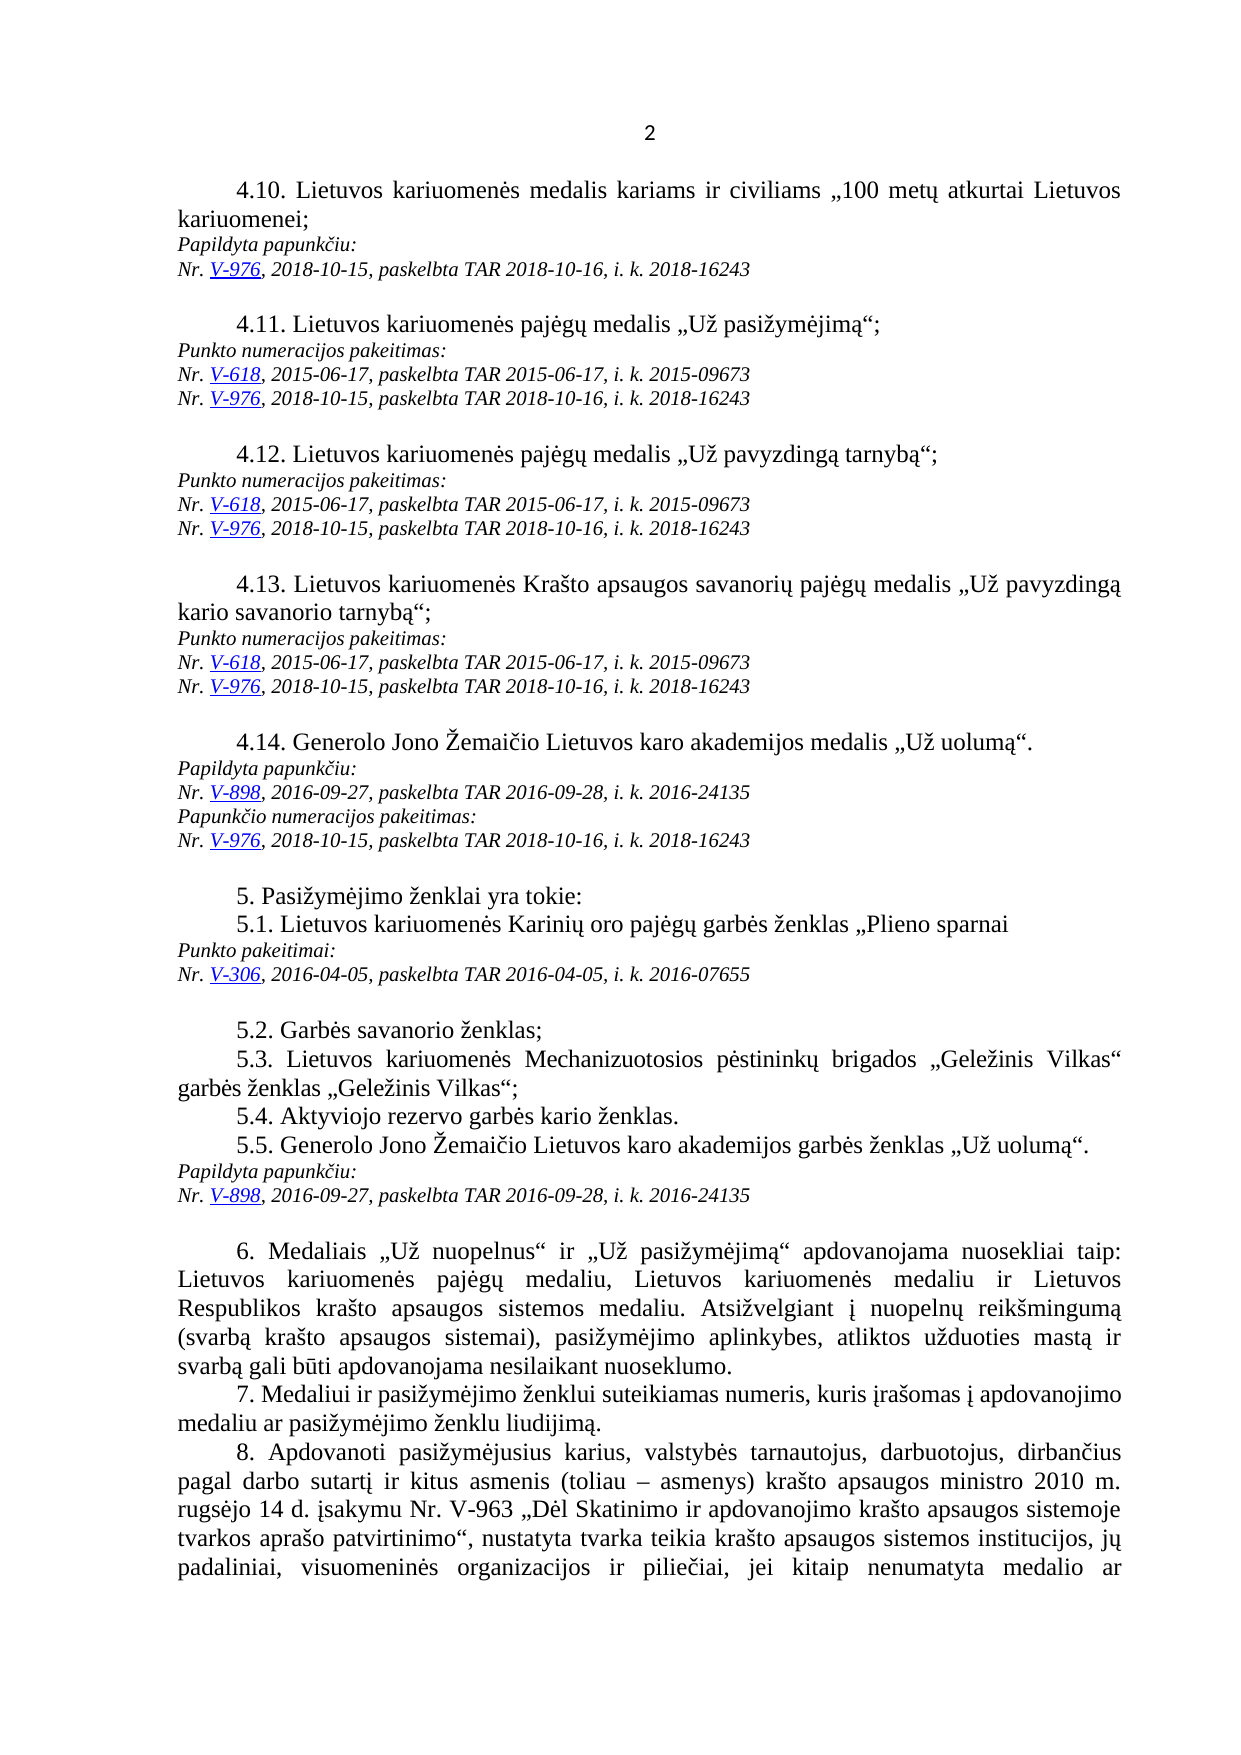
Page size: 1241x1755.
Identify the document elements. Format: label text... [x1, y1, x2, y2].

text Punkto numeracijos pakeitimas: [177, 626, 1122, 650]
text 7. Medaliui ir pasižymėjimo ženklui suteikiamas numeris, kuris įrašomas į apdovanojimo medaliu ar pasižymėjimo ženklu liudijimą. [177, 1379, 1122, 1437]
text 5.3. Lietuvos kariuomenės Mechanizuotosios pėstininkų brigados „Geležinis Vilkas“ garbės ženklas „Geležinis Vilkas“; [177, 1044, 1122, 1101]
text Papunkčio numeracijos pakeitimas: [177, 804, 1122, 828]
text 4.13. Lietuvos kariuomenės Krašto apsaugos savanorių pajėgų medalis „Už pavyzdingą kario savanorio tarnybą“; [177, 569, 1122, 626]
text Nr. V-976, 2018-10-15, paskelbta TAR 2018-10-16, i. k. 2018-16243 [177, 256, 1122, 281]
text Papildyta papunkčiu: [177, 1159, 1122, 1183]
text Nr. V-976, 2018-10-15, paskelbta TAR 2018-10-16, i. k. 2018-16243 [177, 674, 1122, 698]
text Nr. V-618, 2015-06-17, paskelbta TAR 2015-06-17, i. k. 2015-09673 [177, 650, 1122, 674]
text 5.2. Garbės savanorio ženklas; [177, 1015, 1122, 1044]
text Punkto pakeitimai: [177, 938, 1122, 962]
text 4.12. Lietuvos kariuomenės pajėgų medalis „Už pavyzdingą tarnybą“; [177, 439, 1122, 468]
text Nr. V-306, 2016-04-05, paskelbta TAR 2016-04-05, i. k. 2016-07655 [177, 962, 1122, 986]
text 5.5. Generolo Jono Žemaičio Lietuvos karo akademijos garbės ženklas „Už uolumą“. [177, 1130, 1122, 1159]
text Nr. V-898, 2016-09-27, paskelbta TAR 2016-09-28, i. k. 2016-24135 [177, 1183, 1122, 1207]
text 4.11. Lietuvos kariuomenės pajėgų medalis „Už pasižymėjimą“; [177, 309, 1122, 338]
text Nr. V-618, 2015-06-17, paskelbta TAR 2015-06-17, i. k. 2015-09673 [177, 492, 1122, 516]
text 6. Medaliais „Už nuopelnus“ ir „Už pasižymėjimą“ apdovanojama nuosekliai taip: Lietuvos kariuomenės pajėgų medaliu, Lietuvos kariuomenės medaliu ir Lietuvos Respublikos krašto apsaugos sistemos medaliu. Atsižvelgiant į nuopelnų reikšmingumą (svarbą krašto apsaugos sistemai), pasižymėjimo aplinkybes, atliktos užduoties mastą ir svarbą gali būti apdovanojama nesilaikant nuoseklumo. [177, 1236, 1122, 1379]
text 5. Pasižymėjimo ženklai yra tokie: [177, 881, 1122, 909]
text Punkto numeracijos pakeitimas: [177, 468, 1122, 492]
text Papildyta papunkčiu: [177, 232, 1122, 256]
text Nr. V-618, 2015-06-17, paskelbta TAR 2015-06-17, i. k. 2015-09673 [177, 362, 1122, 386]
text Papildyta papunkčiu: [177, 756, 1122, 780]
text Nr. V-976, 2018-10-15, paskelbta TAR 2018-10-16, i. k. 2018-16243 [177, 386, 1122, 410]
text 4.10. Lietuvos kariuomenės medalis kariams ir civiliams „100 metų atkurtai Lietuvos kariuomenei; [177, 175, 1122, 232]
text 5.4. Aktyviojo rezervo garbės kario ženklas. [177, 1101, 1122, 1130]
text 5.1. Lietuvos kariuomenės Karinių oro pajėgų garbės ženklas „Plieno sparnai [236, 909, 1122, 938]
text Punkto numeracijos pakeitimas: [177, 338, 1122, 362]
text Nr. V-976, 2018-10-15, paskelbta TAR 2018-10-16, i. k. 2018-16243 [177, 828, 1122, 852]
text 8. Apdovanoti pasižymėjusius karius, valstybės tarnautojus, darbuotojus, dirbančius pagal darbo sutartį ir kitus asmenis (toliau – asmenys) krašto apsaugos ministro 2010 m. rugsėjo 14 d. įsakymu Nr. V-963 „Dėl Skatinimo ir apdovanojimo krašto apsaugos sistemoje tvarkos aprašo patvirtinimo“, nustatyta tvarka teikia krašto apsaugos sistemos institucijos, jų padaliniai, visuomeninės organizacijos ir piliečiai, jei kitaip nenumatyta medalio ar [177, 1437, 1122, 1581]
text 4.14. Generolo Jono Žemaičio Lietuvos karo akademijos medalis „Už uolumą“. [177, 727, 1122, 756]
text Nr. V-898, 2016-09-27, paskelbta TAR 2016-09-28, i. k. 2016-24135 [177, 780, 1122, 804]
text Nr. V-976, 2018-10-15, paskelbta TAR 2018-10-16, i. k. 2018-16243 [177, 516, 1122, 540]
